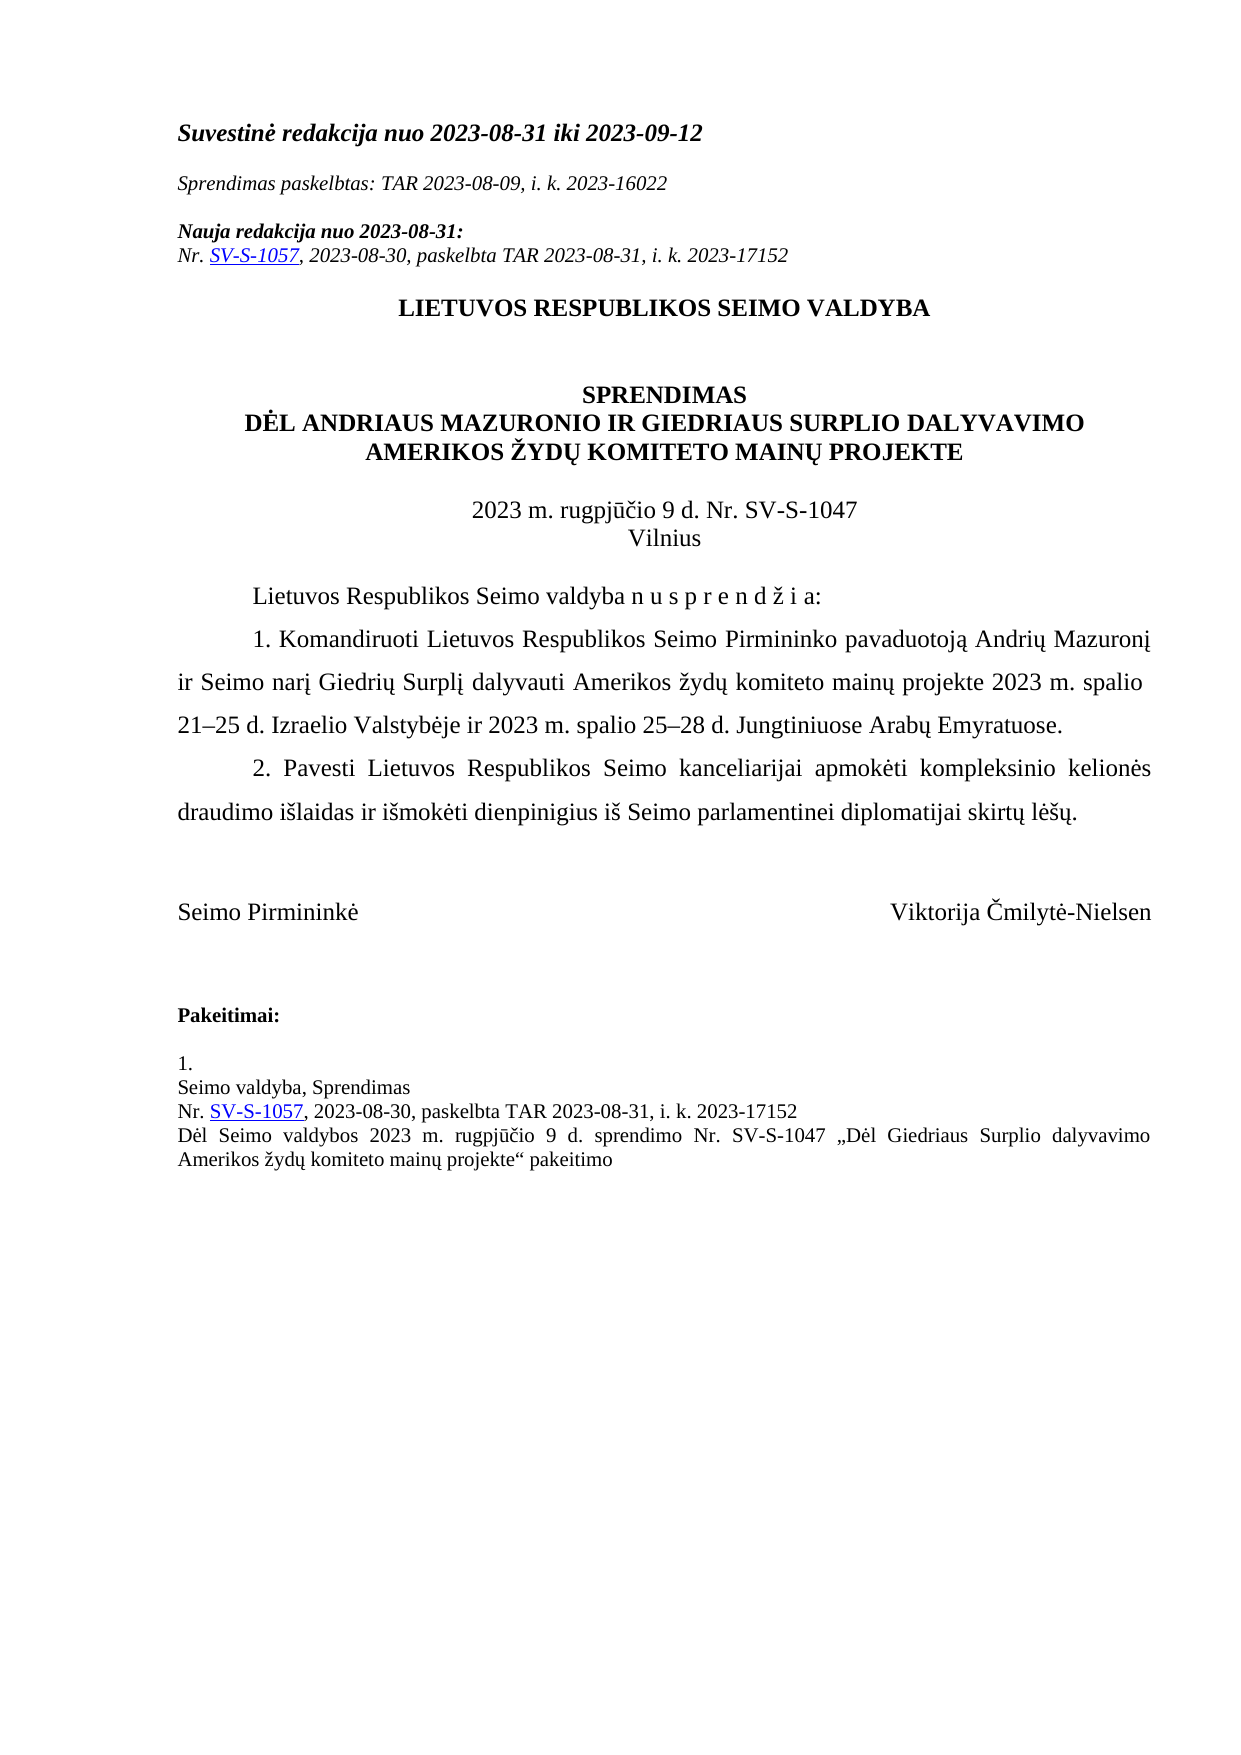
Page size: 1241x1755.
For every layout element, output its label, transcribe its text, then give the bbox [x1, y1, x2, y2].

text DĖL ANDRIAUS MAZURONIO IR GIEDRIAUS SURPLIO DALYVAVIMO AMERIKOS ŽYDŲ KOMITETO MAINŲ PROJEKTE [177, 408, 1152, 466]
text Sprendimas paskelbtas: TAR 2023-08-09, i. k. 2023-16022 [177, 171, 1152, 195]
text 1. [177, 1051, 1152, 1075]
text LIETUVOS RESPUBLIKOS SEIMO VALDYBA [177, 293, 1152, 322]
text Seimo valdyba, Sprendimas [177, 1075, 1152, 1099]
text Lietuvos Respublikos Seimo valdyba nusprendžia: [177, 581, 1152, 610]
text 2. Pavesti Lietuvos Respublikos Seimo kanceliarijai apmokėti kompleksinio kelionės draudimo išlaidas ir išmokėti dienpinigius iš Seimo parlamentinei diplomatijai skirtų lėšų. [177, 753, 1152, 825]
text Suvestinė redakcija nuo 2023-08-31 iki 2023-09-12 [177, 118, 1152, 147]
text Seimo Pirmininkė Viktorija Čmilytė-Nielsen [177, 897, 1152, 926]
text SPRENDIMAS [177, 380, 1152, 408]
text Nr. SV-S-1057, 2023-08-30, paskelbta TAR 2023-08-31, i. k. 2023-17152 [177, 1099, 1152, 1123]
text Dėl Seimo valdybos 2023 m. rugpjūčio 9 d. sprendimo Nr. SV-S-1047 „Dėl Giedriaus Surplio dalyvavimo Amerikos žydų komiteto mainų projekte“ pakeitimo [177, 1123, 1152, 1171]
text Pakeitimai: [177, 1003, 1152, 1027]
text Nr. SV-S-1057, 2023-08-30, paskelbta TAR 2023-08-31, i. k. 2023-17152 [177, 243, 1152, 267]
text Nauja redakcija nuo 2023-08-31: [177, 219, 1152, 243]
text 1. Komandiruoti Lietuvos Respublikos Seimo Pirmininko pavaduotoją Andrių Mazuronį ir Seimo narį Giedrių Surplį dalyvauti Amerikos žydų komiteto mainų projekte 2023 m. spalio 21–25 d. Izraelio Valstybėje ir 2023 m. spalio 25–28 d. Jungtiniuose Arabų Emyratuose. [177, 624, 1152, 739]
text 2023 m. rugpjūčio 9 d. Nr. SV-S-1047 Vilnius [177, 495, 1152, 552]
